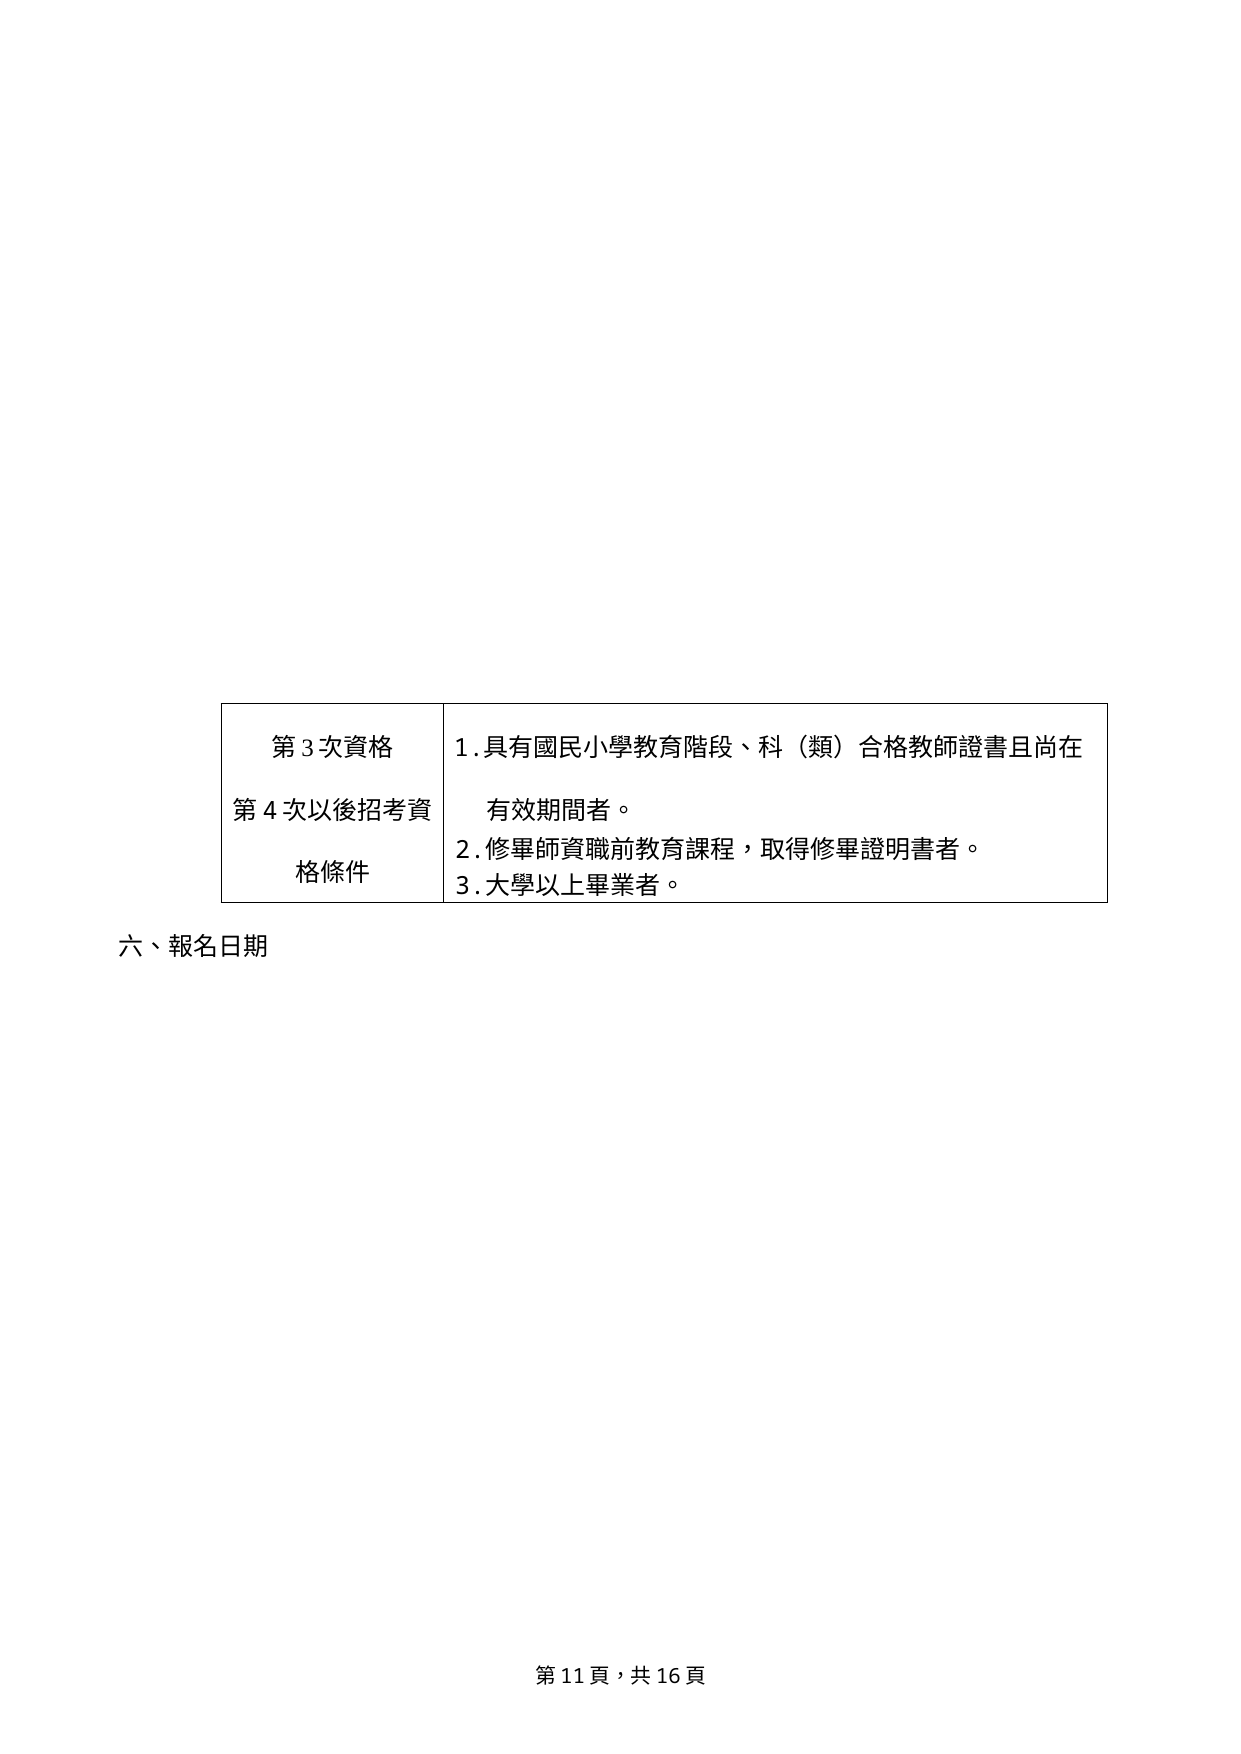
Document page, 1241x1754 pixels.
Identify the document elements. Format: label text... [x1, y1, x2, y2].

text 六、報名日期 [118, 903, 1122, 965]
table_cell 第3次資格 第4次以後招考資 格條件 [222, 704, 443, 902]
table_cell 1.具有國民小學教育階段、科（類）合格教師證書且尚在有效期間者。 2.修畢師資職前教育課程，取得修畢證明書者。 3.大學以上畢業者。 [444, 704, 1107, 902]
